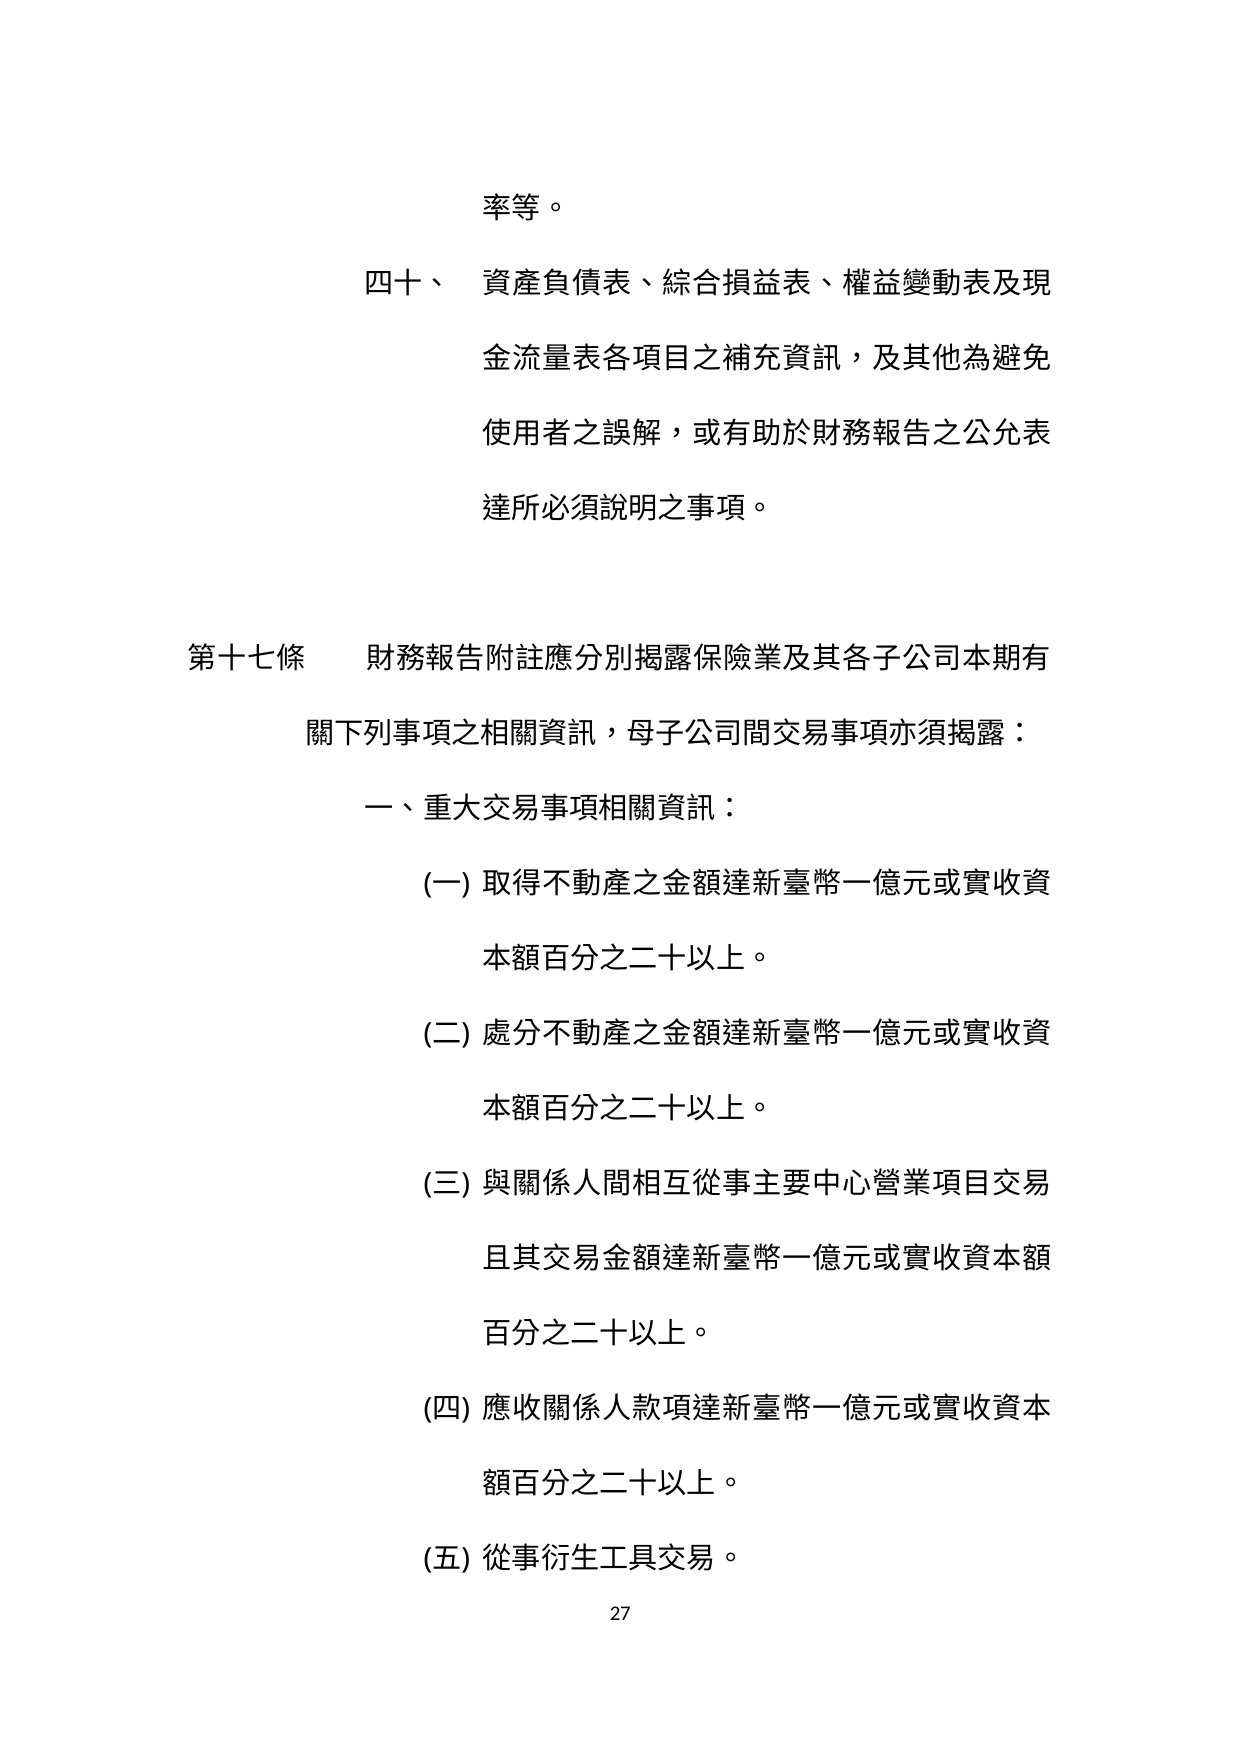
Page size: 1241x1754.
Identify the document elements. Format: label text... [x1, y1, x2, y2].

list 重大交易事項相關資訊： [364, 762, 1053, 837]
list 應收關係人款項達新臺幣一億元或實收資本額百分之二十以上。 [423, 1362, 1053, 1512]
list 從事衍生工具交易。 [423, 1512, 1053, 1587]
list 與關係人間相互從事主要中心營業項目交易且其交易金額達新臺幣一億元或實收資本額百分之二十以上。 [423, 1137, 1053, 1362]
list 取得不動產之金額達新臺幣一億元或實收資本額百分之二十以上。 [423, 837, 1053, 987]
list 資產負債表、綜合損益表、權益變動表及現金流量表各項目之補充資訊，及其他為避免使用者之誤解，或有助於財務報告之公允表達所必須說明之事項。 [364, 237, 1053, 537]
list 處分不動產之金額達新臺幣一億元或實收資本額百分之二十以上。 [423, 987, 1053, 1137]
text 第十七條 財務報告附註應分別揭露保險業及其各子公司本期有關下列事項之相關資訊，母子公司間交易事項亦須揭露： [187, 612, 1053, 762]
list 具重大影響之外幣資產與負債，包括貨幣性及非貨幣性項目之外幣暴險金額、幣別、匯率等。 [364, 162, 1053, 237]
